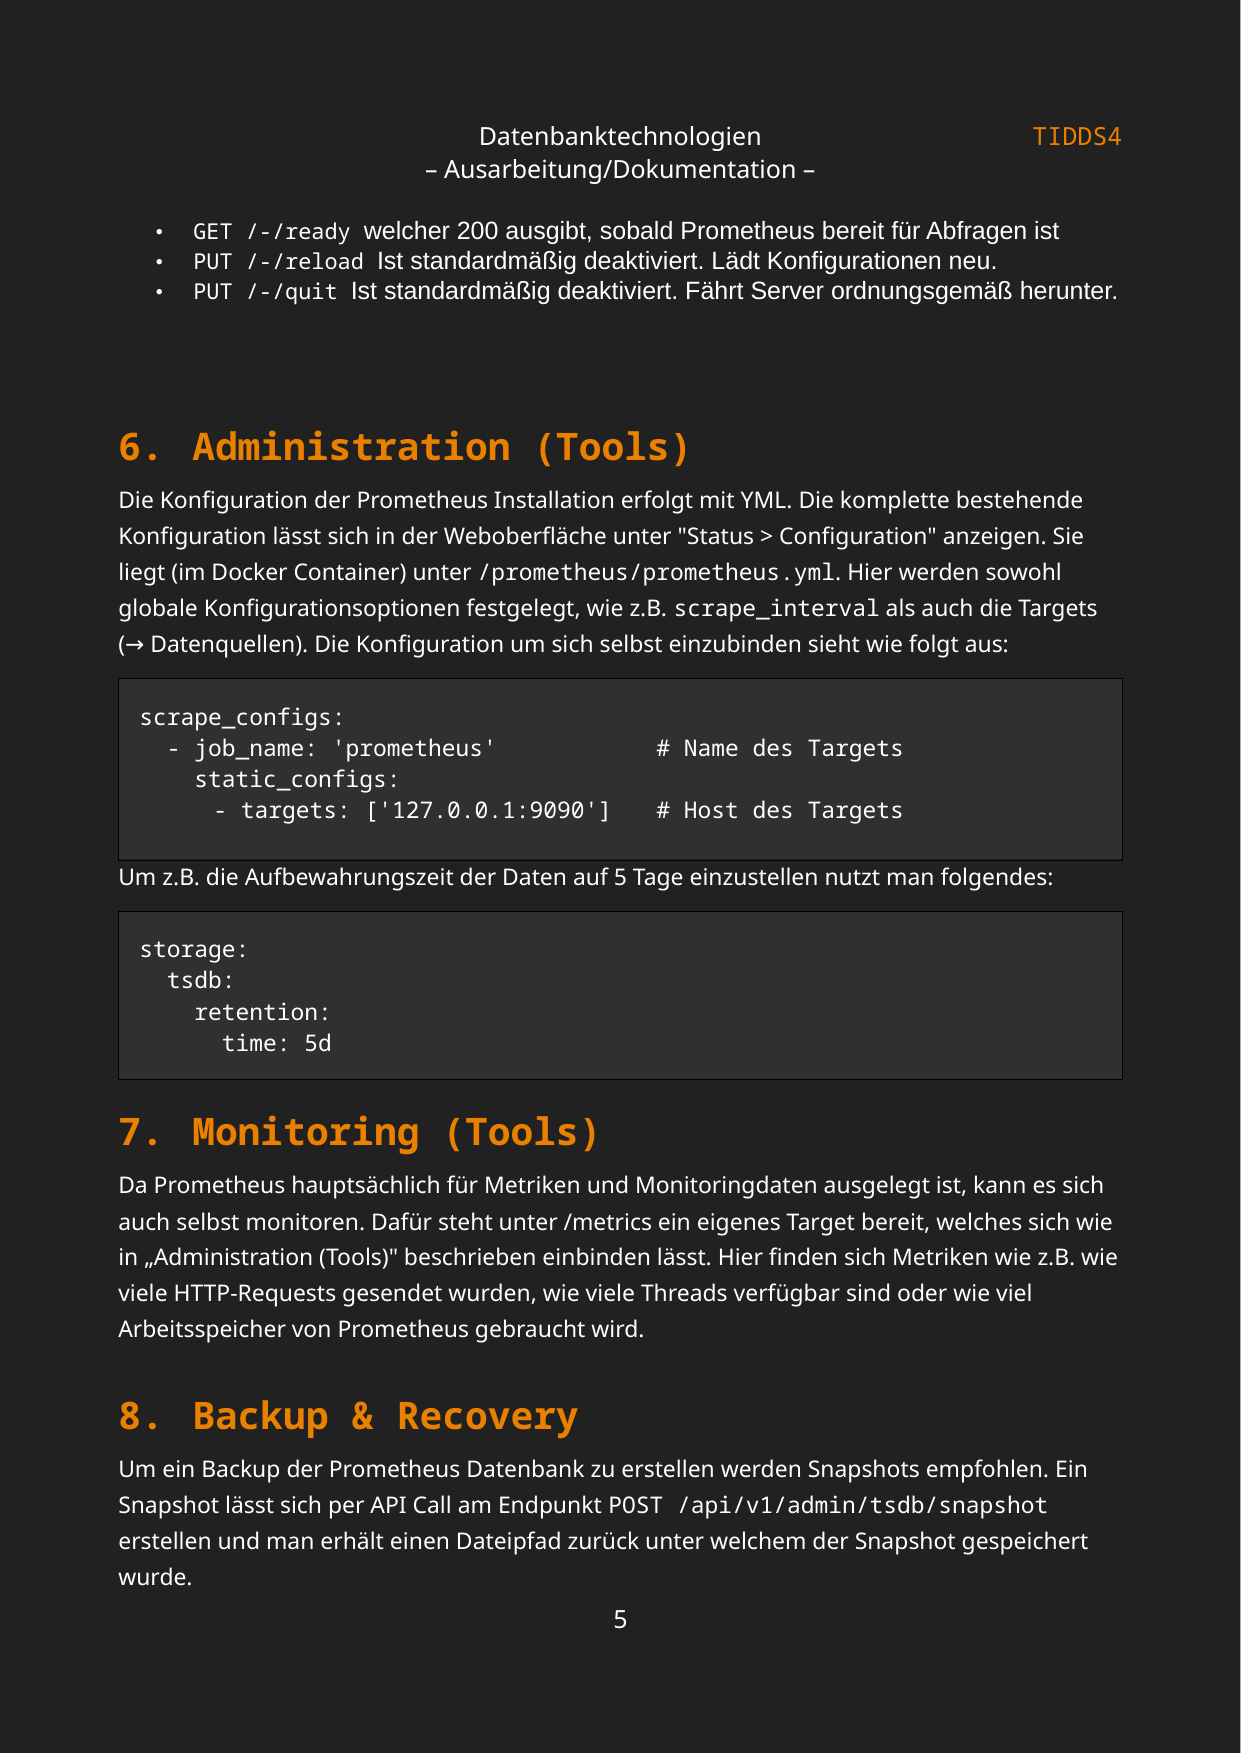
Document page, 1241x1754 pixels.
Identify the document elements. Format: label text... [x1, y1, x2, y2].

text Um z.B. die Aufbewahrungszeit der Daten auf 5 Tage einzustellen nutzt man folgendes: [118, 861, 1122, 892]
table_header scrape_configs: - job_name: 'prometheus' # Name des Targets static_configs: - targets: ['127.0.0.1:9090'] # Host des Targets [119, 679, 1122, 859]
text Die Konfiguration der Prometheus Installation erfolgt mit YML. Die komplette bestehende Konfiguration lässt sich in der Weboberfläche unter "Status > Configuration" anzeigen. Sie liegt (im Docker Container) unter /prometheus/prometheus.yml. Hier werden sowohl globale Konfigurationsoptionen festgelegt, wie z.B. scrape_interval als auch die Targets (→ Datenquellen). Die Konfiguration um sich selbst einzubinden sieht wie folgt aus: [118, 484, 1122, 659]
table_header storage: tsdb: retention: time: 5d [119, 912, 1122, 1079]
subtitle Monitoring (Tools) [118, 1105, 1122, 1157]
list PUT /-/quit Ist standardmäßig deaktiviert. Fährt Server ordnungsgemäß herunter. [156, 276, 1122, 306]
text Da Prometheus hauptsächlich für Metriken und Monitoringdaten ausgelegt ist, kann es sich auch selbst monitoren. Dafür steht unter /metrics ein eigenes Target bereit, welches sich wie in „Administration (Tools)" beschrieben einbinden lässt. Hier finden sich Metriken wie z.B. wie viele HTTP-Requests gesendet wurden, wie viele Threads verfügbar sind oder wie viel Arbeitsspeicher von Prometheus gebraucht wird. [118, 1169, 1122, 1344]
text Um ein Backup der Prometheus Datenbank zu erstellen werden Snapshots empfohlen. Ein Snapshot lässt sich per API Call am Endpunkt POST /api/v1/admin/tsdb/snapshot erstellen und man erhält einen Dateipfad zurück unter welchem der Snapshot gespeichert wurde. [118, 1453, 1122, 1592]
subtitle Backup & Recovery [118, 1389, 1122, 1440]
list GET /-/ready welcher 200 ausgibt, sobald Prometheus bereit für Abfragen ist [156, 216, 1122, 246]
list PUT /-/reload Ist standardmäßig deaktiviert. Lädt Konfigurationen neu. [156, 246, 1122, 276]
subtitle Administration (Tools) [118, 420, 1122, 472]
